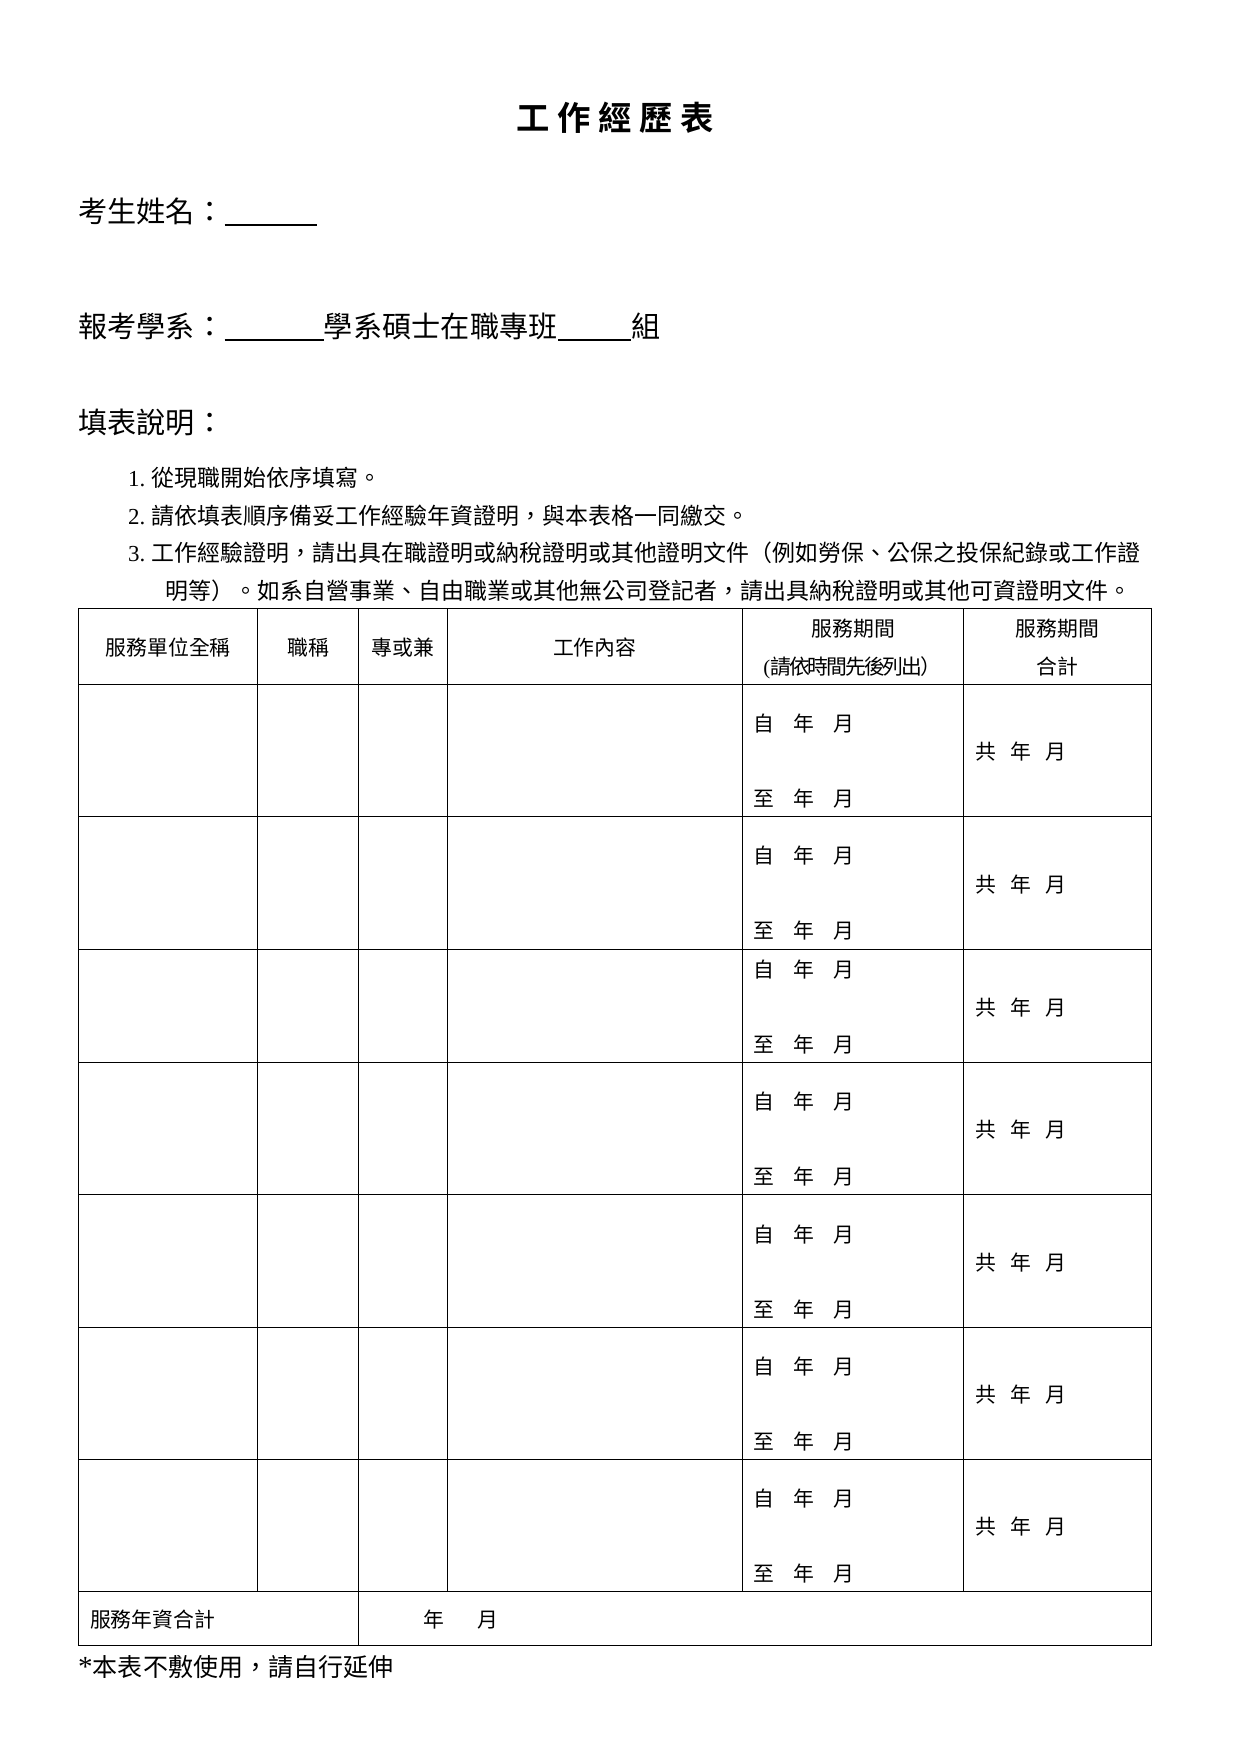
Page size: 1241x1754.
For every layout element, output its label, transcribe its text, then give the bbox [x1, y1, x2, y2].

table_cell 自 年 月 至 年 月 [743, 1328, 963, 1459]
table_header 服務期間 (請依時間先後列出） [743, 609, 963, 684]
table_cell [359, 817, 447, 948]
table_cell [359, 1460, 447, 1591]
table_cell [359, 1063, 447, 1194]
text 考生姓名： [78, 172, 1152, 247]
table_cell [359, 685, 447, 816]
table_cell [79, 1195, 257, 1327]
table_header 服務期間 合計 [964, 609, 1151, 684]
text 工 作 經 歷 表 [78, 78, 1152, 153]
table_cell 自 年 月 至 年 月 [743, 685, 963, 816]
table_cell [258, 1063, 358, 1194]
table_cell 自 年 月 至 年 月 [743, 950, 963, 1062]
table_cell [258, 1328, 358, 1459]
table_header 職稱 [258, 609, 358, 684]
table_cell 共 年 月 [964, 950, 1151, 1062]
table_header 服務單位全稱 [79, 609, 257, 684]
table_cell 共 年 月 [964, 685, 1151, 816]
table_cell [79, 950, 257, 1062]
table_cell 共 年 月 [964, 1195, 1151, 1327]
table_cell [448, 950, 742, 1062]
table_cell 共 年 月 [964, 817, 1151, 948]
table_cell [79, 1328, 257, 1459]
table_cell [448, 1063, 742, 1194]
table_cell 自 年 月 至 年 月 [743, 1460, 963, 1591]
table_cell 年 月 [359, 1592, 1151, 1645]
table_cell [258, 685, 358, 816]
table_cell 自 年 月 至 年 月 [743, 817, 963, 948]
table_cell [359, 1195, 447, 1327]
table_cell [79, 1460, 257, 1591]
table_cell [258, 1460, 358, 1591]
table_cell [79, 1063, 257, 1194]
table_cell 服務年資合計 [79, 1592, 358, 1645]
table_cell [448, 685, 742, 816]
table_cell [359, 1328, 447, 1459]
table_cell 共 年 月 [964, 1460, 1151, 1591]
table_cell 共 年 月 [964, 1328, 1151, 1459]
table_cell [359, 950, 447, 1062]
table_cell [258, 817, 358, 948]
list 請依填表順序備妥工作經驗年資證明，與本表格一同繳交。 [128, 495, 1152, 533]
table_cell [448, 1328, 742, 1459]
table_cell [258, 950, 358, 1062]
table_cell 共 年 月 [964, 1063, 1151, 1194]
list 工作經驗證明，請出具在職證明或納稅證明或其他證明文件（例如勞保、公保之投保紀錄或工作證明等）。如系自營事業、自由職業或其他無公司登記者，請出具納稅證明或其他可資證明文件。 [128, 533, 1152, 608]
table_cell 自 年 月 至 年 月 [743, 1195, 963, 1327]
text *本表不敷使用，請自行延伸 [78, 1646, 1152, 1684]
table_cell [448, 1195, 742, 1327]
table_cell [258, 1195, 358, 1327]
table_cell [448, 817, 742, 948]
table_cell [79, 685, 257, 816]
table_cell [79, 817, 257, 948]
table_cell [448, 1460, 742, 1591]
table_cell 自 年 月 至 年 月 [743, 1063, 963, 1194]
text 報考學系： 學系碩士在職專班 組 [78, 287, 1152, 362]
list 從現職開始依序填寫。 [128, 458, 1152, 495]
table_header 工作內容 [448, 609, 742, 684]
text 填表說明： [78, 383, 1152, 458]
table_header 專或兼 [359, 609, 447, 684]
